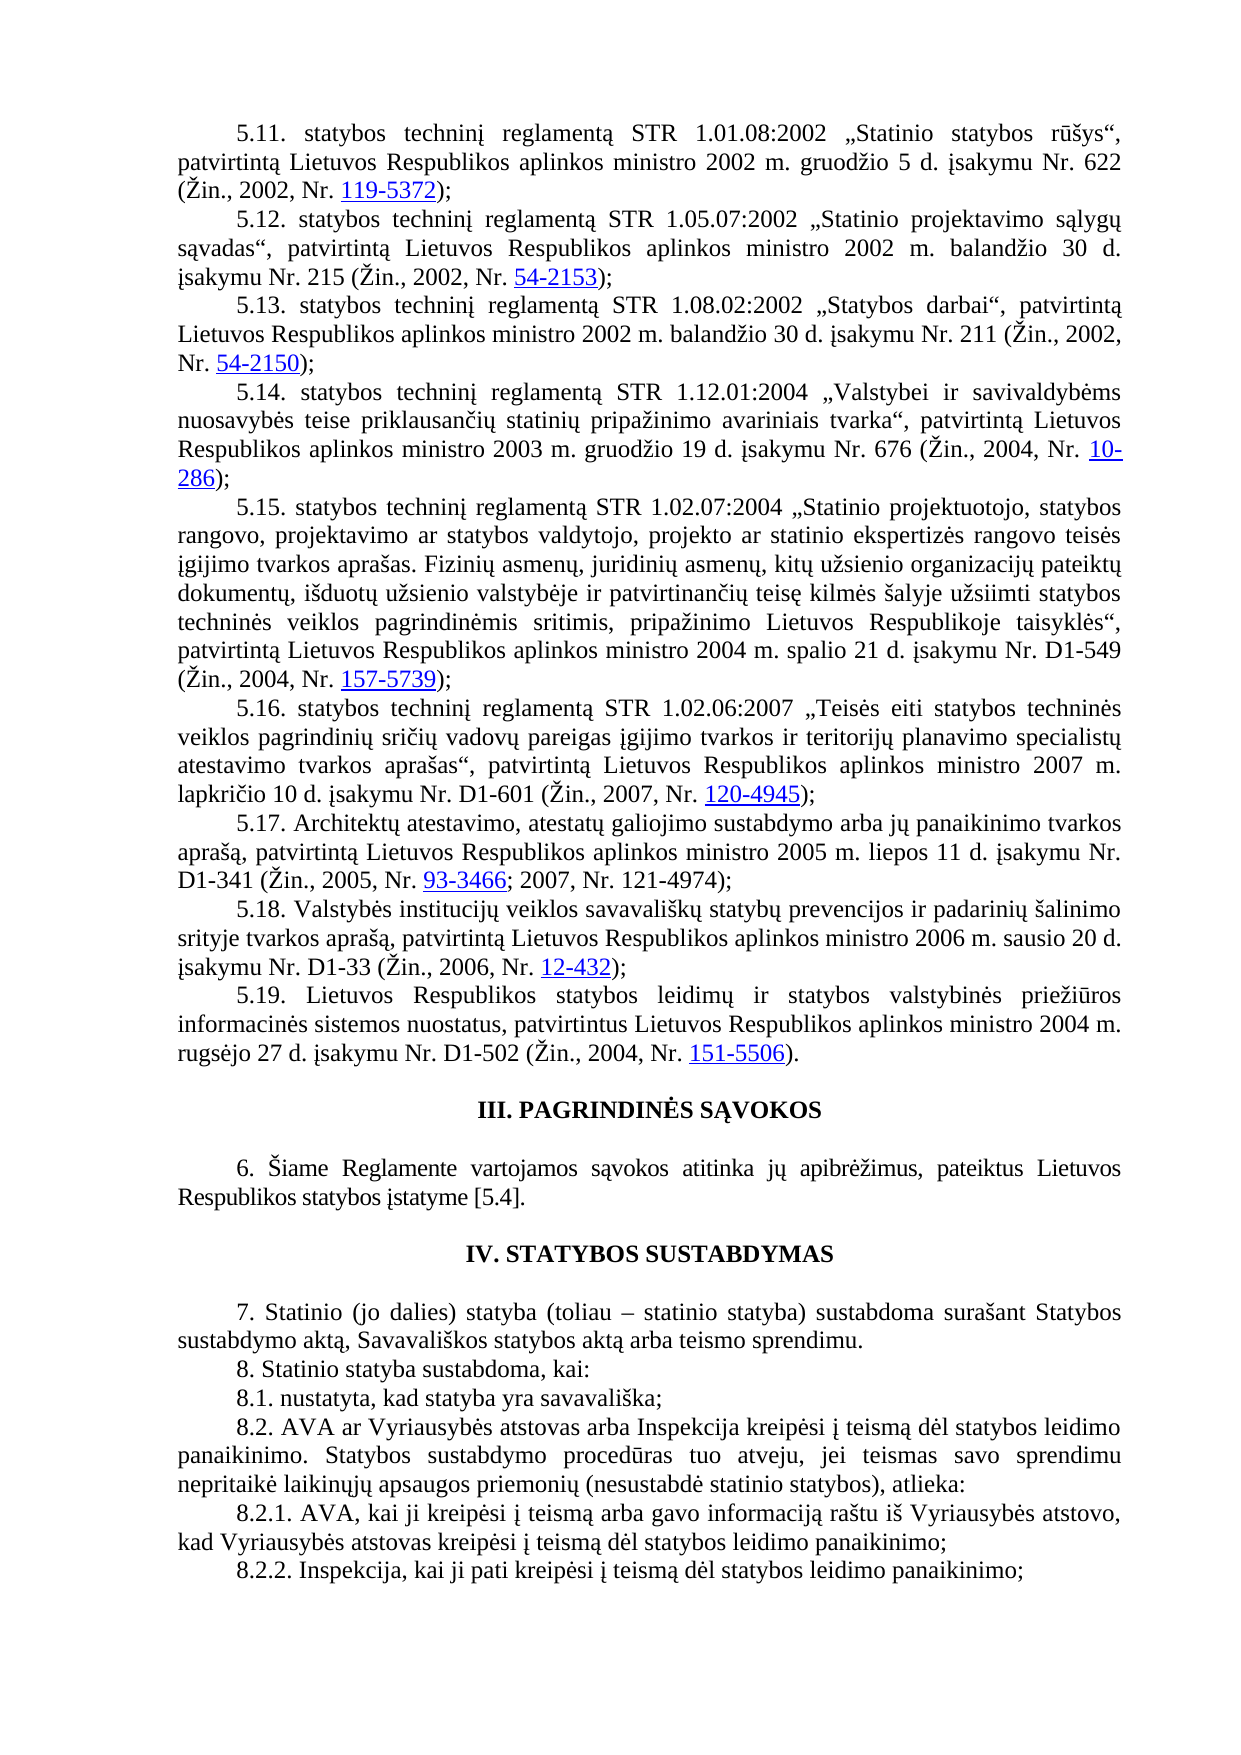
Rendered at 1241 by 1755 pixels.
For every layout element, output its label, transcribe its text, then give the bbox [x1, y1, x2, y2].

text 5.13. statybos techninį reglamentą STR 1.08.02:2002 „Statybos darbai“, patvirtintą Lietuvos Respublikos aplinkos ministro 2002 m. balandžio 30 d. įsakymu Nr. 211 (Žin., 2002, Nr. 54-2150); [177, 291, 1122, 377]
text 8.2.1. AVA, kai ji kreipėsi į teismą arba gavo informaciją raštu iš Vyriausybės atstovo, kad Vyriausybės atstovas kreipėsi į teismą dėl statybos leidimo panaikinimo; [177, 1498, 1122, 1556]
text 5.19. Lietuvos Respublikos statybos leidimų ir statybos valstybinės priežiūros informacinės sistemos nuostatus, patvirtintus Lietuvos Respublikos aplinkos ministro 2004 m. rugsėjo 27 d. įsakymu Nr. D1-502 (Žin., 2004, Nr. 151-5506). [177, 981, 1122, 1067]
text 5.11. statybos techninį reglamentą STR 1.01.08:2002 „Statinio statybos rūšys“, patvirtintą Lietuvos Respublikos aplinkos ministro 2002 m. gruodžio 5 d. įsakymu Nr. 622 (Žin., 2002, Nr. 119-5372); [177, 118, 1122, 204]
text 8.2. AVA ar Vyriausybės atstovas arba Inspekcija kreipėsi į teismą dėl statybos leidimo panaikinimo. Statybos sustabdymo procedūras tuo atveju, jei teismas savo sprendimu nepritaikė laikinųjų apsaugos priemonių (nesustabdė statinio statybos), atlieka: [177, 1412, 1122, 1498]
text 7. Statinio (jo dalies) statyba (toliau – statinio statyba) sustabdoma surašant Statybos sustabdymo aktą, Savavališkos statybos aktą arba teismo sprendimu. [177, 1297, 1122, 1354]
text 8.2.2. Inspekcija, kai ji pati kreipėsi į teismą dėl statybos leidimo panaikinimo; [177, 1556, 1122, 1584]
text 6. Šiame Reglamente vartojamos sąvokos atitinka jų apibrėžimus, pateiktus Lietuvos Respublikos statybos įstatyme [5.4]. [177, 1153, 1122, 1211]
text 5.12. statybos techninį reglamentą STR 1.05.07:2002 „Statinio projektavimo sąlygų sąvadas“, patvirtintą Lietuvos Respublikos aplinkos ministro 2002 m. balandžio 30 d. įsakymu Nr. 215 (Žin., 2002, Nr. 54-2153); [177, 204, 1122, 291]
text 5.17. Architektų atestavimo, atestatų galiojimo sustabdymo arba jų panaikinimo tvarkos aprašą, patvirtintą Lietuvos Respublikos aplinkos ministro 2005 m. liepos 11 d. įsakymu Nr. D1-341 (Žin., 2005, Nr. 93-3466; 2007, Nr. 121-4974); [177, 808, 1122, 894]
text 5.18. Valstybės institucijų veiklos savavališkų statybų prevencijos ir padarinių šalinimo srityje tvarkos aprašą, patvirtintą Lietuvos Respublikos aplinkos ministro 2006 m. sausio 20 d. įsakymu Nr. D1-33 (Žin., 2006, Nr. 12-432); [177, 894, 1122, 981]
text 5.16. statybos techninį reglamentą STR 1.02.06:2007 „Teisės eiti statybos techninės veiklos pagrindinių sričių vadovų pareigas įgijimo tvarkos ir teritorijų planavimo specialistų atestavimo tvarkos aprašas“, patvirtintą Lietuvos Respublikos aplinkos ministro 2007 m. lapkričio 10 d. įsakymu Nr. D1-601 (Žin., 2007, Nr. 120-4945); [177, 693, 1122, 808]
text III. PAGRINDINĖS SĄVOKOS [177, 1096, 1122, 1124]
text 5.15. statybos techninį reglamentą STR 1.02.07:2004 „Statinio projektuotojo, statybos rangovo, projektavimo ar statybos valdytojo, projekto ar statinio ekspertizės rangovo teisės įgijimo tvarkos aprašas. Fizinių asmenų, juridinių asmenų, kitų užsienio organizacijų pateiktų dokumentų, išduotų užsienio valstybėje ir patvirtinančių teisę kilmės šalyje užsiimti statybos techninės veiklos pagrindinėmis sritimis, pripažinimo Lietuvos Respublikoje taisyklės“, patvirtintą Lietuvos Respublikos aplinkos ministro 2004 m. spalio 21 d. įsakymu Nr. D1-549 (Žin., 2004, Nr. 157-5739); [177, 492, 1122, 693]
text 8.1. nustatyta, kad statyba yra savavališka; [177, 1383, 1122, 1412]
text 8. Statinio statyba sustabdoma, kai: [177, 1354, 1122, 1383]
text 5.14. statybos techninį reglamentą STR 1.12.01:2004 „Valstybei ir savivaldybėms nuosavybės teise priklausančių statinių pripažinimo avariniais tvarka“, patvirtintą Lietuvos Respublikos aplinkos ministro 2003 m. gruodžio 19 d. įsakymu Nr. 676 (Žin., 2004, Nr. 10-286); [177, 377, 1122, 492]
text IV. STATYBOS SUSTABDYMAS [177, 1239, 1122, 1268]
